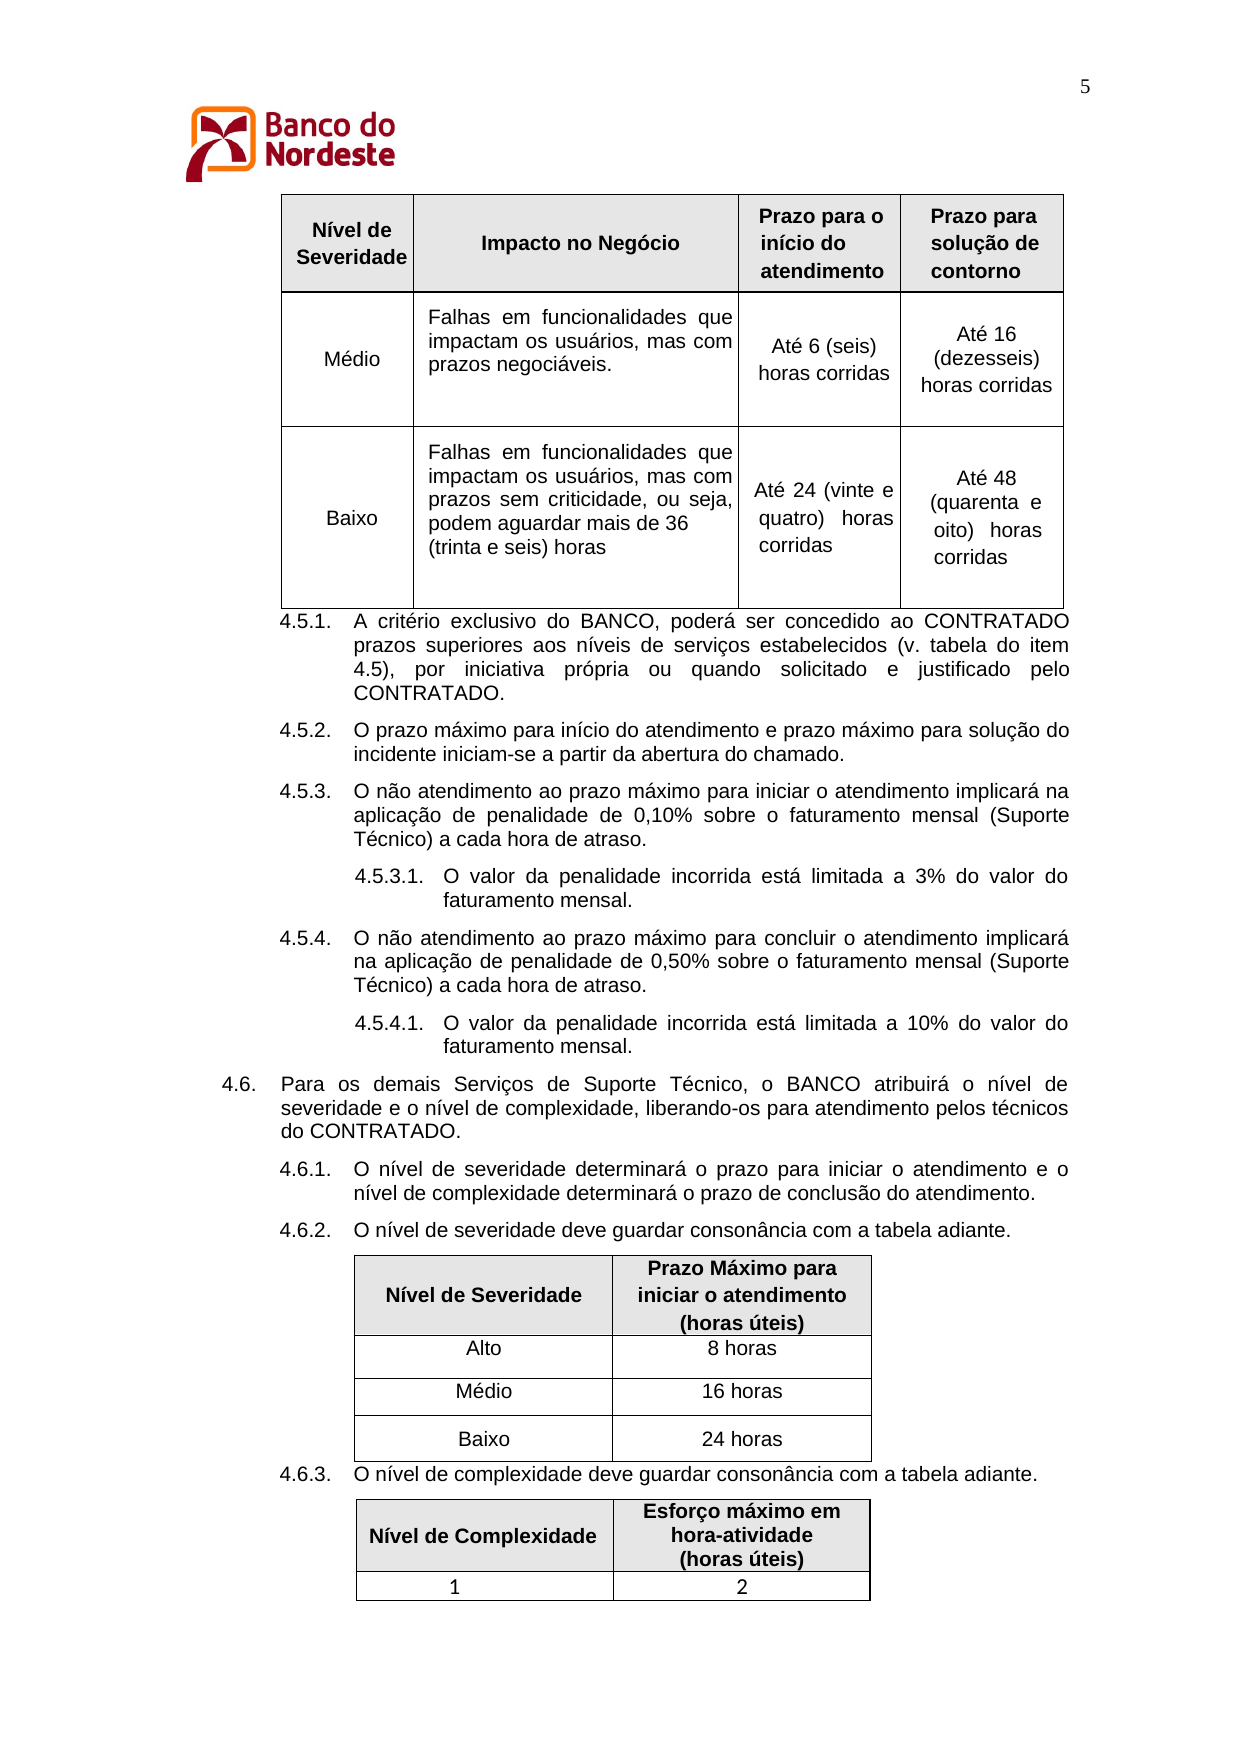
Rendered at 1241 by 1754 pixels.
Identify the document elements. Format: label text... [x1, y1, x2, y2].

table_cell Prazo para o início do atendimento [739, 195, 900, 291]
table_cell 1 [357, 1572, 613, 1600]
table_cell Falhas em funcionalidades que impactam os usuários, mas com prazos sem criticidade, ou seja, podem aguardar mais de 36 (trinta e seis) horas [414, 427, 738, 608]
table_cell Impacto no Negócio [414, 195, 738, 291]
table_cell Até 6 (seis) horas corridas [739, 293, 900, 426]
table_cell Alto [355, 1336, 612, 1377]
list O valor da penalidade incorrida está limitada a 10% do valor do faturamento mensal. [354, 1010, 1069, 1058]
table_header Nível de Severidade [355, 1256, 612, 1334]
table_cell 2 [614, 1572, 869, 1600]
list O nível de severidade deve guardar consonância com a tabela adiante. [279, 1217, 1070, 1241]
table_cell Prazo para solução de contorno [901, 195, 1063, 291]
list O nível de complexidade deve guardar consonância com a tabela adiante. [279, 1462, 1070, 1486]
table_cell Até 48 (quarenta e oito) horas corridas [901, 427, 1063, 608]
table_cell Médio [355, 1379, 612, 1415]
table_cell 8 horas [613, 1336, 871, 1377]
table_cell Falhas em funcionalidades que impactam os usuários, mas com prazos negociáveis. [414, 293, 738, 426]
table_cell Médio [282, 293, 413, 426]
table_cell Nível de Severidade [282, 195, 413, 291]
table_cell Baixo [355, 1416, 612, 1461]
table_cell Até 24 (vinte e quatro) horas corridas [739, 427, 900, 608]
table_cell Baixo [282, 427, 413, 608]
list A critério exclusivo do BANCO, poderá ser concedido ao CONTRATADO prazos superiores aos níveis de serviços estabelecidos (v. tabela do item 4.5), por iniciativa própria ou quando solicitado e justificado pelo CONTRATADO. [279, 609, 1070, 705]
list Para os demais Serviços de Suporte Técnico, o BANCO atribuirá o nível de severidade e o nível de complexidade, liberando-os para atendimento pelos técnicos do CONTRATADO. [222, 1071, 1069, 1143]
table_cell 16 horas [613, 1379, 871, 1415]
table_header Nível de Complexidade [357, 1500, 613, 1571]
list O nível de severidade determinará o prazo para iniciar o atendimento e o nível de complexidade determinará o prazo de conclusão do atendimento. [279, 1156, 1070, 1204]
list O não atendimento ao prazo máximo para concluir o atendimento implicará na aplicação de penalidade de 0,50% sobre o faturamento mensal (Suporte Técnico) a cada hora de atraso. [279, 925, 1070, 997]
table_cell Até 16 (dezesseis) horas corridas [901, 293, 1063, 426]
table_header Prazo Máximo para iniciar o atendimento (horas úteis) [613, 1256, 871, 1334]
table_header Esforço máximo em hora-atividade (horas úteis) [614, 1500, 869, 1571]
table_cell 24 horas [613, 1416, 871, 1461]
list O não atendimento ao prazo máximo para iniciar o atendimento implicará na aplicação de penalidade de 0,10% sobre o faturamento mensal (Suporte Técnico) a cada hora de atraso. [279, 779, 1070, 851]
picture [177, 97, 401, 189]
list O prazo máximo para início do atendimento e prazo máximo para solução do incidente iniciam-se a partir da abertura do chamado. [279, 718, 1070, 766]
list O valor da penalidade incorrida está limitada a 3% do valor do faturamento mensal. [354, 864, 1069, 912]
